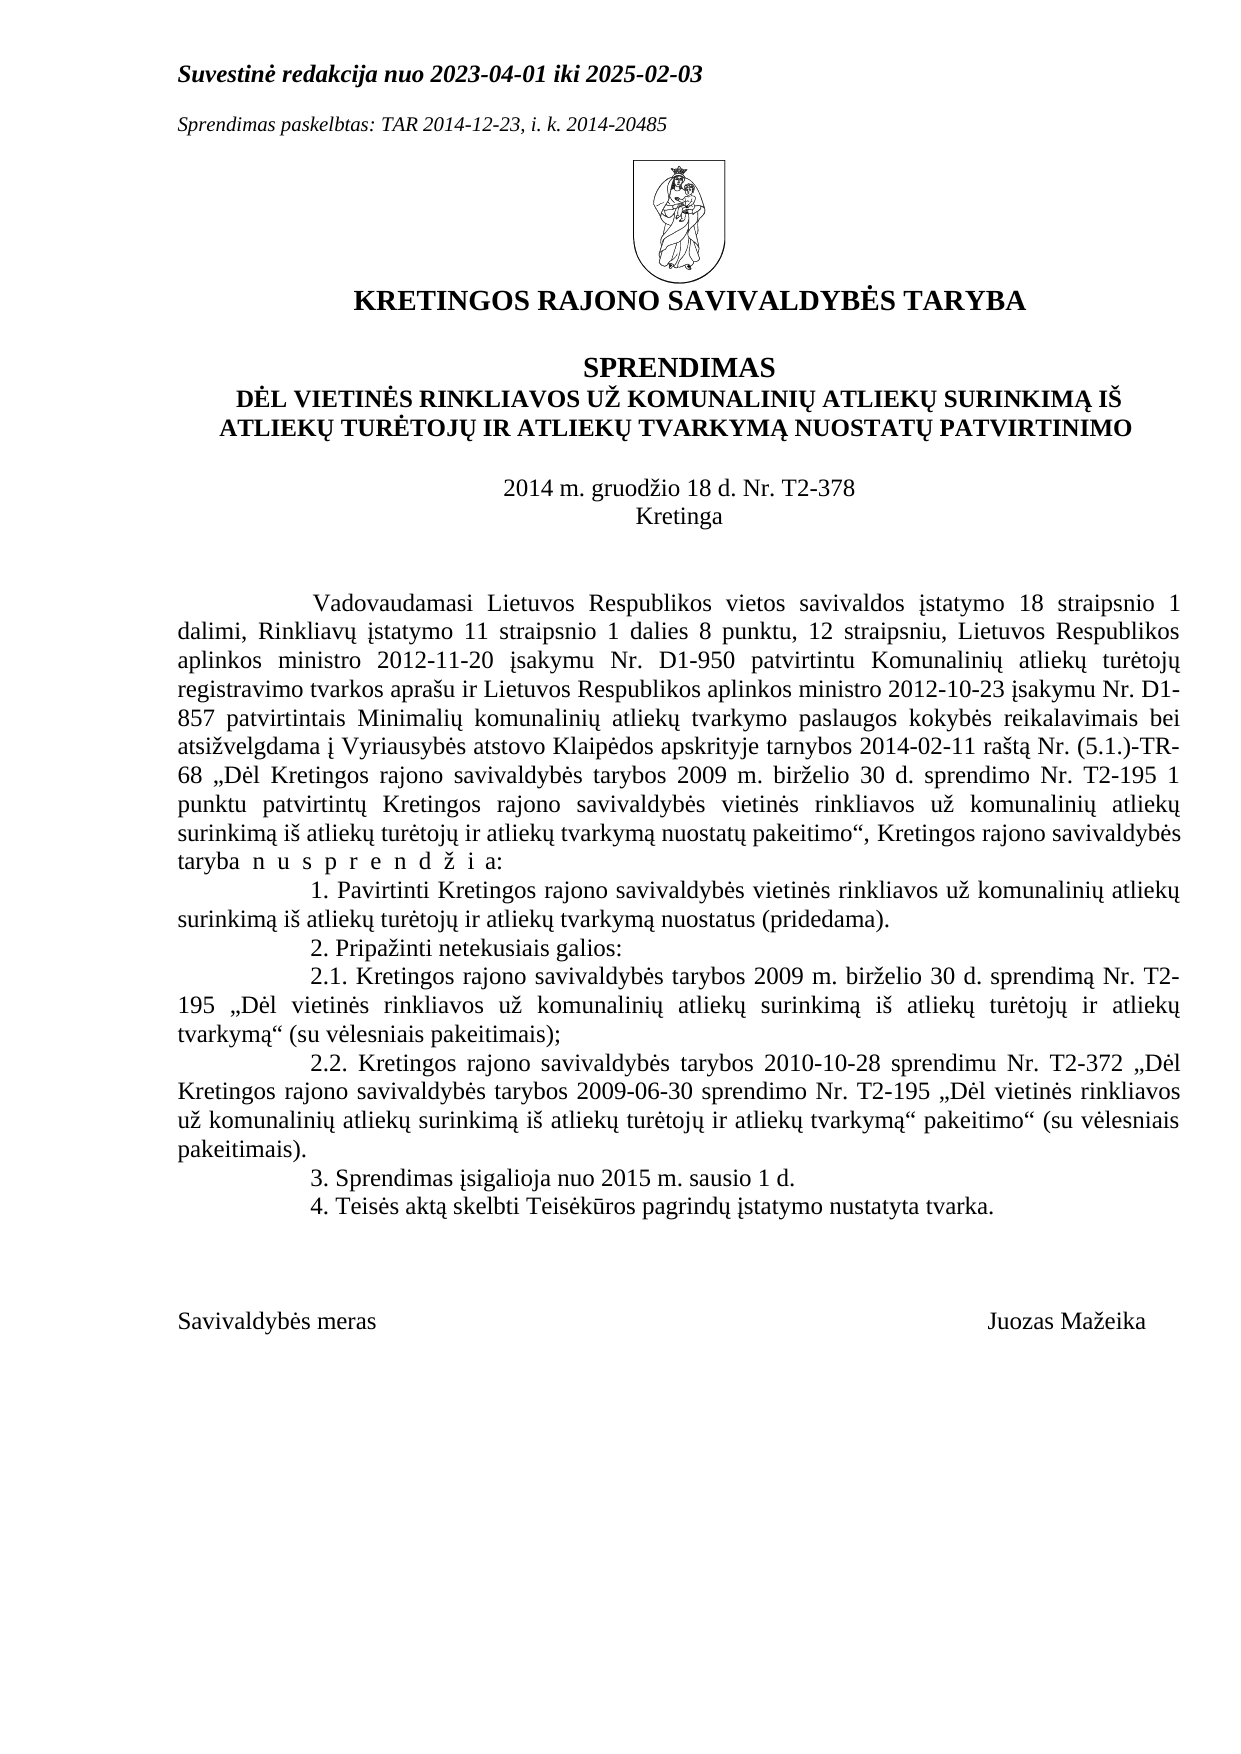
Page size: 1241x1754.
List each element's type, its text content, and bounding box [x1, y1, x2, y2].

text 4. Teisės aktą skelbti Teisėkūros pagrindų įstatymo nustatyta tvarka. [177, 1191, 1181, 1220]
text 2014 m. gruodžio 18 d. Nr. T2-378 [177, 473, 1181, 501]
text Savivaldybės meras Juozas Mažeika [177, 1306, 1181, 1335]
text 1. Pavirtinti Kretingos rajono savivaldybės vietinės rinkliavos už komunalinių atliekų surinkimą iš atliekų turėtojų ir atliekų tvarkymą nuostatus (pridedama). [177, 875, 1181, 933]
text Sprendimas paskelbtas: TAR 2014-12-23, i. k. 2014-20485 [177, 112, 1181, 136]
text 2. Pripažinti netekusiais galios: [310, 933, 1181, 961]
text Suvestinė redakcija nuo 2023-04-01 iki 2025-02-03 [177, 59, 1181, 88]
text Vadovaudamasi Lietuvos Respublikos vietos savivaldos įstatymo 18 straipsnio 1 dalimi, Rinkliavų įstatymo 11 straipsnio 1 dalies 8 punktu, 12 straipsniu, Lietuvos Respublikos aplinkos ministro 2012-11-20 įsakymu Nr. D1-950 patvirtintu Komunalinių atliekų turėtojų registravimo tvarkos aprašu ir Lietuvos Respublikos aplinkos ministro 2012-10-23 įsakymu Nr. D1-857 patvirtintais Minimalių komunalinių atliekų tvarkymo paslaugos kokybės reikalavimais bei atsižvelgdama į Vyriausybės atstovo Klaipėdos apskrityje tarnybos 2014-02-11 raštą Nr. (5.1.)-TR-68 „Dėl Kretingos rajono savivaldybės tarybos 2009 m. birželio 30 d. sprendimo Nr. T2-195 1 punktu patvirtintų Kretingos rajono savivaldybės vietinės rinkliavos už komunalinių atliekų surinkimą iš atliekų turėtojų ir atliekų tvarkymą nuostatų pakeitimo“, Kretingos rajono savivaldybės taryba nusprendžia: [177, 588, 1181, 875]
text sprendimas [177, 351, 1181, 384]
text Kretinga [177, 501, 1181, 530]
text 3. Sprendimas įsigalioja nuo 2015 m. sausio 1 d. [177, 1163, 1181, 1191]
text 2.2. Kretingos rajono savivaldybės tarybos 2010-10-28 sprendimu Nr. T2-372 „Dėl Kretingos rajono savivaldybės tarybos 2009-06-30 sprendimo Nr. T2-195 „Dėl vietinės rinkliavos už komunalinių atliekų surinkimą iš atliekų turėtojų ir atliekų tvarkymą“ pakeitimo“ (su vėlesniais pakeitimais). [177, 1048, 1181, 1163]
text DĖL vietinės rinkliavos už komunalinių atliekų surinkimą iš atliekų turėtojų ir atliekų tvarkymą NUOSTATŲ PATVIRTINIMO [177, 384, 1181, 442]
text KRETINGOS RAJONO SAVIVALDYBĖS taryba [177, 283, 1181, 317]
text 2.1. Kretingos rajono savivaldybės tarybos 2009 m. birželio 30 d. sprendimą Nr. T2-195 „Dėl vietinės rinkliavos už komunalinių atliekų surinkimą iš atliekų turėtojų ir atliekų tvarkymą“ (su vėlesniais pakeitimais); [177, 961, 1181, 1048]
